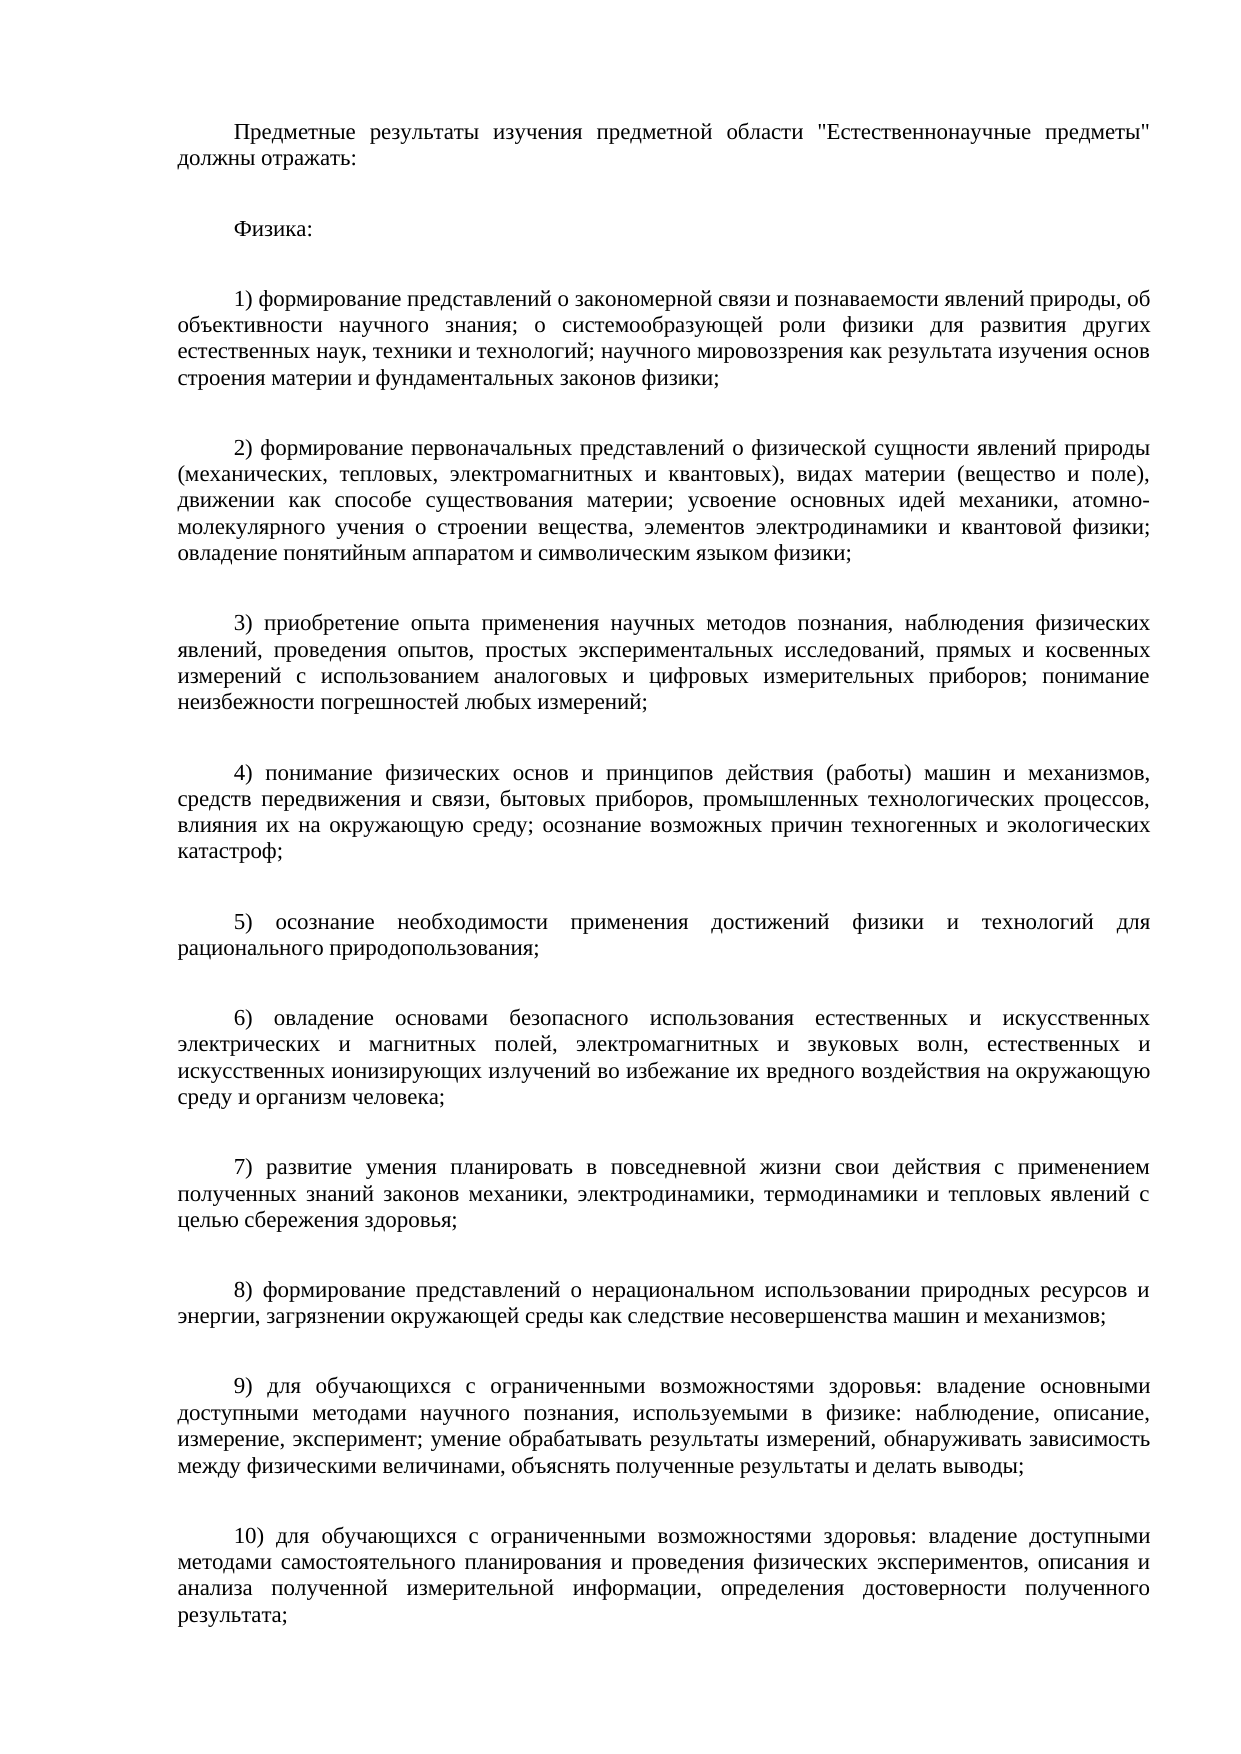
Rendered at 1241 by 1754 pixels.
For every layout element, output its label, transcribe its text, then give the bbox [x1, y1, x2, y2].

text 7) развитие умения планировать в повседневной жизни свои действия с применением полученных знаний законов механики, электродинамики, термодинамики и тепловых явлений с целью сбережения здоровья; [177, 1153, 1152, 1232]
text 1) формирование представлений о закономерной связи и познаваемости явлений природы, об объективности научного знания; о системообразующей роли физики для развития других естественных наук, техники и технологий; научного мировоззрения как результата изучения основ строения материи и фундаментальных законов физики; [177, 285, 1152, 390]
text 6) овладение основами безопасного использования естественных и искусственных электрических и магнитных полей, электромагнитных и звуковых волн, естественных и искусственных ионизирующих излучений во избежание их вредного воздействия на окружающую среду и организм человека; [177, 1004, 1152, 1109]
text Предметные результаты изучения предметной области "Естественнонаучные предметы" должны отражать: [177, 118, 1152, 171]
text 2) формирование первоначальных представлений о физической сущности явлений природы (механических, тепловых, электромагнитных и квантовых), видах материи (вещество и поле), движении как способе существования материи; усвоение основных идей механики, атомно-молекулярного учения о строении вещества, элементов электродинамики и квантовой физики; овладение понятийным аппаратом и символическим языком физики; [177, 434, 1152, 566]
text 5) осознание необходимости применения достижений физики и технологий для рационального природопользования; [177, 908, 1152, 960]
text 9) для обучающихся с ограниченными возможностями здоровья: владение основными доступными методами научного познания, используемыми в физике: наблюдение, описание, измерение, эксперимент; умение обрабатывать результаты измерений, обнаруживать зависимость между физическими величинами, объяснять полученные результаты и делать выводы; [177, 1373, 1152, 1478]
text 10) для обучающихся с ограниченными возможностями здоровья: владение доступными методами самостоятельного планирования и проведения физических экспериментов, описания и анализа полученной измерительной информации, определения достоверности полученного результата; [177, 1522, 1152, 1627]
text 3) приобретение опыта применения научных методов познания, наблюдения физических явлений, проведения опытов, простых экспериментальных исследований, прямых и косвенных измерений с использованием аналоговых и цифровых измерительных приборов; понимание неизбежности погрешностей любых измерений; [177, 609, 1152, 715]
text 4) понимание физических основ и принципов действия (работы) машин и механизмов, средств передвижения и связи, бытовых приборов, промышленных технологических процессов, влияния их на окружающую среду; осознание возможных причин техногенных и экологических катастроф; [177, 758, 1152, 864]
text Физика: [177, 214, 1152, 241]
text 8) формирование представлений о нерациональном использовании природных ресурсов и энергии, загрязнении окружающей среды как следствие несовершенства машин и механизмов; [177, 1276, 1152, 1329]
